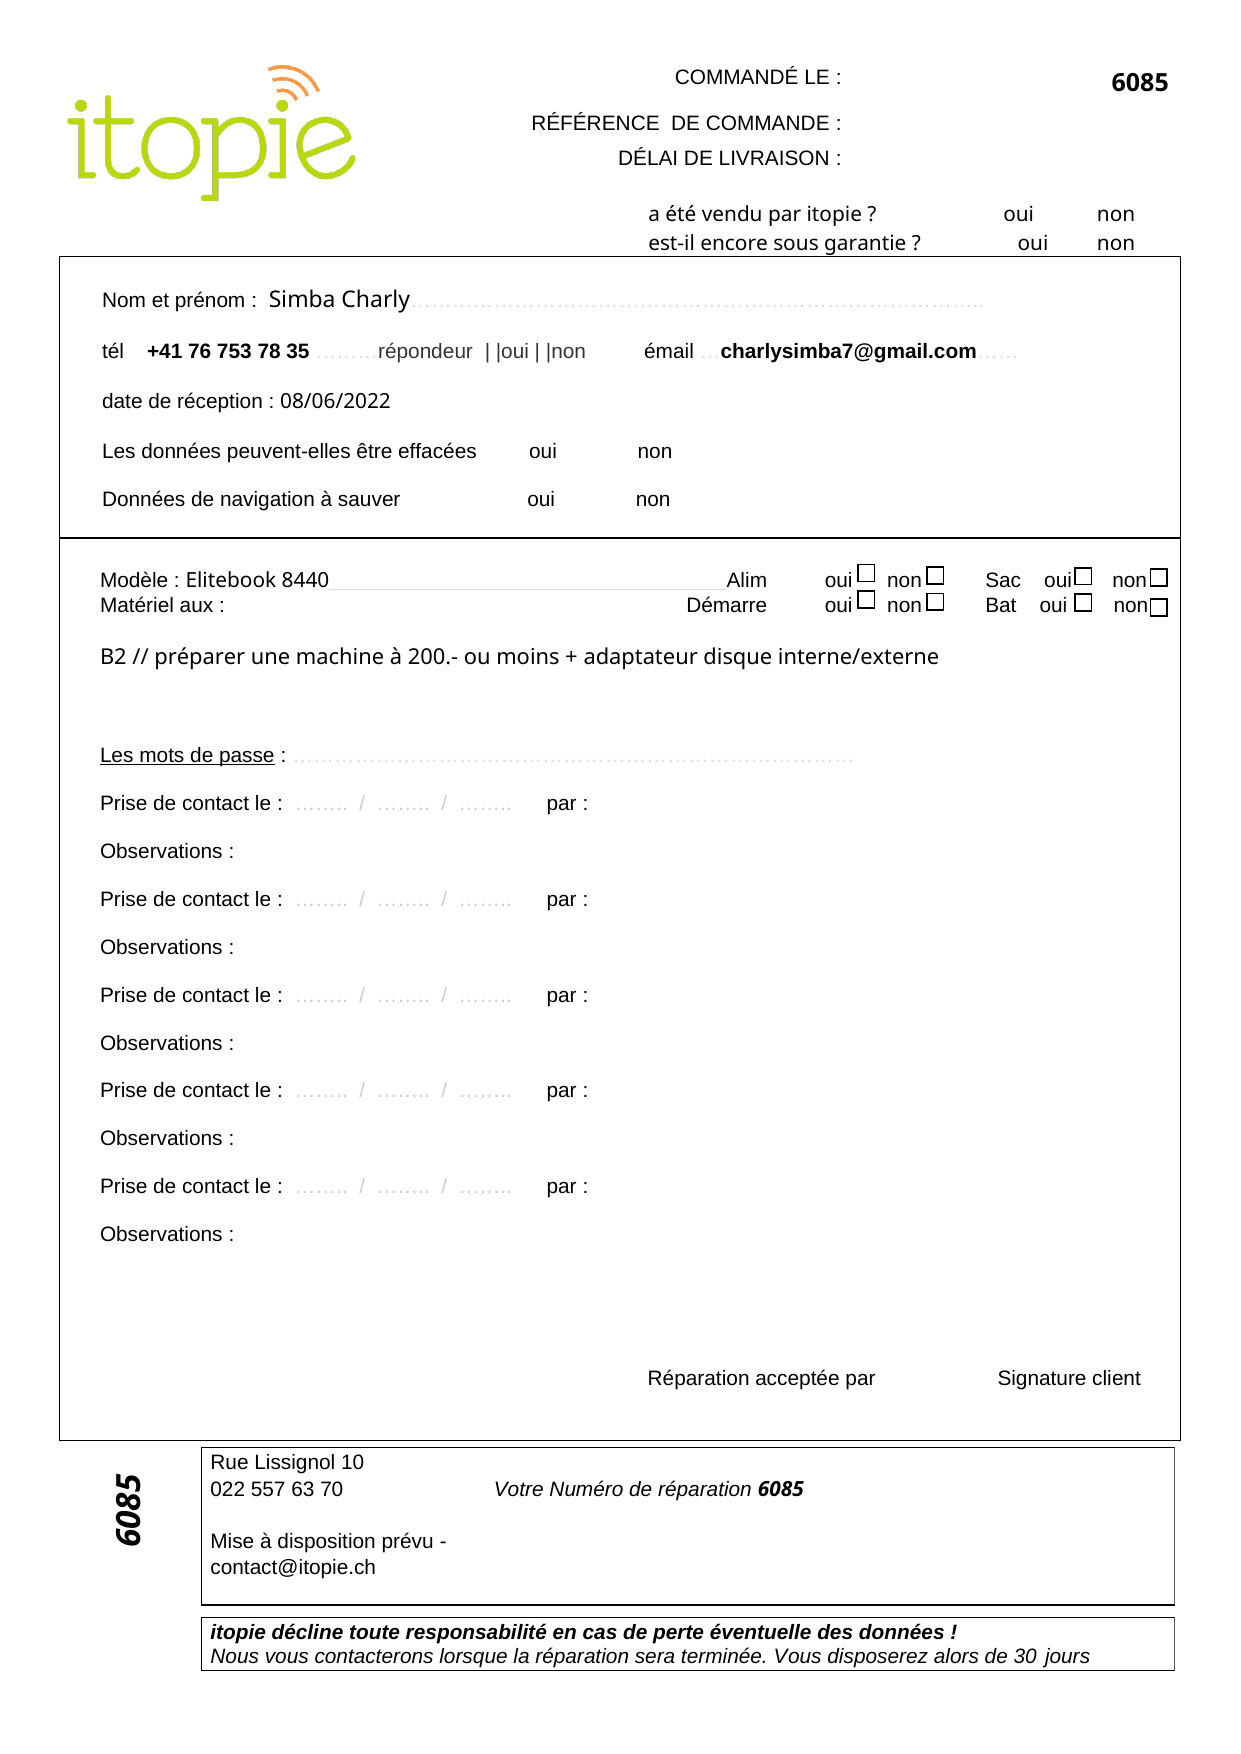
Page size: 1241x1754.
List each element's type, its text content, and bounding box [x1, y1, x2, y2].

text Les mots de passe : ……………………………………………………………………… [60, 740, 1180, 767]
table_cell [847, 105, 1180, 140]
text Données de navigation à sauver oui non [60, 484, 1180, 511]
text Matériel aux : Démarre oui non Bat oui non [60, 590, 1180, 617]
picture [67, 65, 356, 201]
text Réparation acceptée par Signature client [60, 1363, 1180, 1390]
text Modèle : Elitebook 8440 Alim oui non Sac oui non [948, 562, 1180, 590]
text Observations : [60, 836, 1180, 863]
table_header COMMANDÉ LE : [490, 59, 847, 104]
text Observations : [60, 1027, 1180, 1054]
text Prise de contact le : …….. / …….. / …….. par : [60, 1171, 1180, 1198]
text Modèle : Elitebook 8440 Alim oui non Sac oui non [879, 562, 925, 590]
text Les données peuvent-elles être effacées oui non [60, 436, 1180, 463]
table_header 6085 [59, 1441, 195, 1677]
text Prise de contact le : …….. / …….. / …….. par : [60, 979, 1180, 1006]
text B2 // préparer une machine à 200.- ou moins + adaptateur disque interne/externe [60, 638, 1180, 671]
text a été vendu par itopie ? oui non [59, 199, 1181, 228]
text date de réception : 08/06/2022 [60, 383, 1180, 415]
table_cell DÉLAI DE LIVRAISON : [490, 140, 847, 175]
text Modèle : Elitebook 8440 Alim oui non Sac oui non [60, 562, 856, 590]
text tél +41 76 753 78 35 ………répondeur | |oui | |non émail …charlysimba7@gmail.com…… [60, 335, 1180, 362]
text Prise de contact le : …….. / …….. / …….. par : [60, 788, 1180, 815]
table_cell itopie décline toute responsabilité en cas de perte éventuelle des données ! Nous vous contacterons lorsque la réparation sera terminée. Vous disposerez alors de 30 jours [195, 1611, 1180, 1677]
table_cell RÉFÉRENCE DE COMMANDE : [490, 105, 847, 140]
table_header Rue Lissignol 10 022 557 63 70 Votre Numéro de réparation 6085 Mise à disposition prévu - contact@itopie.ch [195, 1441, 1180, 1611]
text Prise de contact le : …….. / …….. / …….. par : [60, 883, 1180, 911]
text Observations : [60, 1123, 1180, 1150]
text est-il encore sous garantie ? oui non [59, 228, 1181, 256]
text Nom et prénom : Simba Charly……………………………………………………………………….. [60, 280, 1180, 314]
text Observations : [60, 931, 1180, 958]
table_cell [847, 140, 1180, 175]
table_header 6085 [847, 59, 1180, 104]
text Observations : [60, 1219, 1180, 1246]
text Prise de contact le : …….. / …….. / …….. par : [60, 1075, 1180, 1102]
